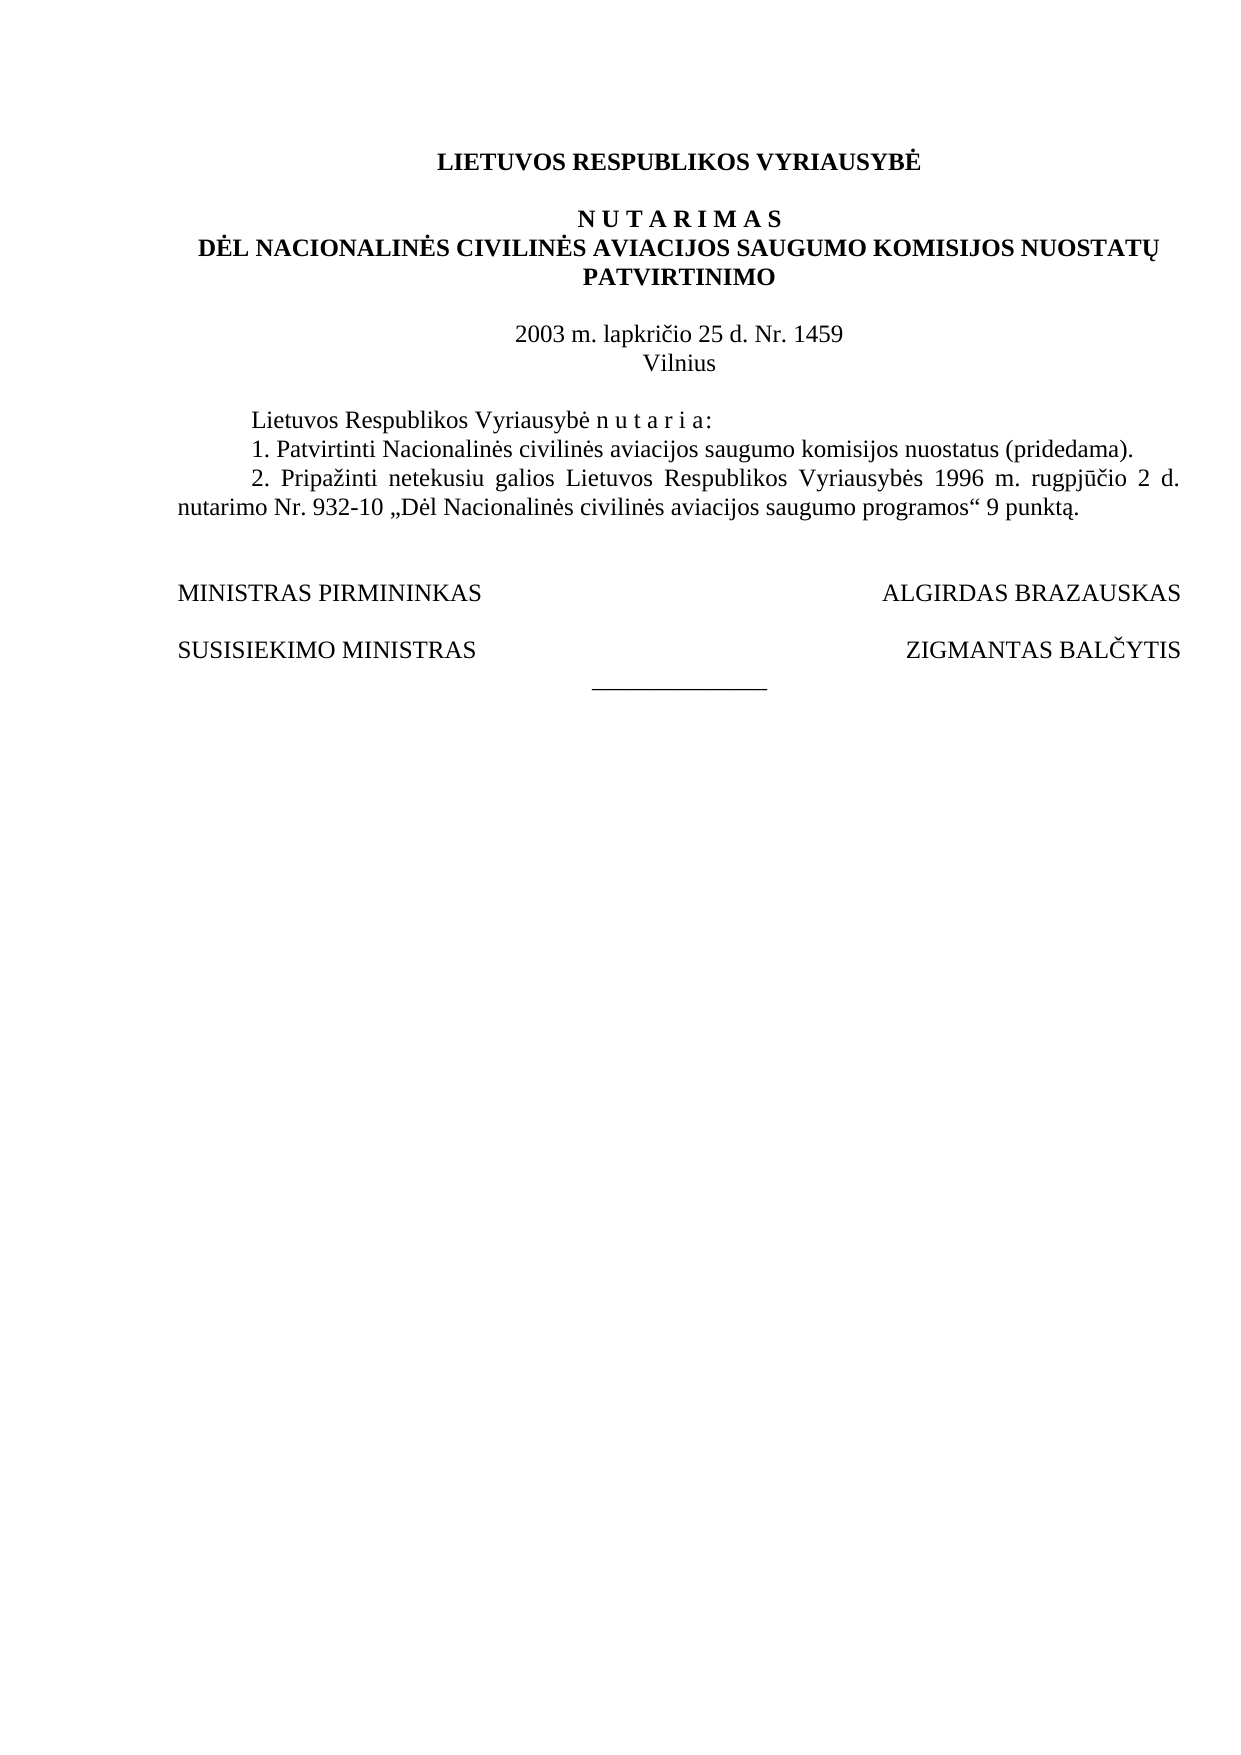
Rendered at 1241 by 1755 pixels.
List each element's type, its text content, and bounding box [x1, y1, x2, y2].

text SUSISIEKIMO MINISTRAS ZIGMANTAS BALČYTIS [177, 636, 1181, 664]
text MINISTRAS PIRMININKAS ALGIRDAS BRAZAUSKAS [177, 578, 1181, 607]
text DĖL NACIONALINĖS CIVILINĖS AVIACIJOS SAUGUMO KOMISIJOS NUOSTATŲ PATVIRTINIMO [177, 233, 1181, 291]
text 1. Patvirtinti Nacionalinės civilinės aviacijos saugumo komisijos nuostatus (pridedama). [177, 434, 1181, 463]
text Vilnius [177, 348, 1181, 377]
text Lietuvos Respublikos Vyriausybė nutaria: [177, 406, 1181, 434]
text 2. Pripažinti netekusiu galios Lietuvos Respublikos Vyriausybės 1996 m. rugpjūčio 2 d. nutarimo Nr. 932-10 „Dėl Nacionalinės civilinės aviacijos saugumo programos“ 9 punktą. [177, 463, 1181, 521]
text N U T A R I M A S [177, 204, 1181, 233]
text LIETUVOS RESPUBLIKOS VYRIAUSYBĖ [177, 147, 1181, 176]
text 2003 m. lapkričio 25 d. Nr. 1459 [177, 319, 1181, 348]
text ______________ [177, 664, 1181, 693]
